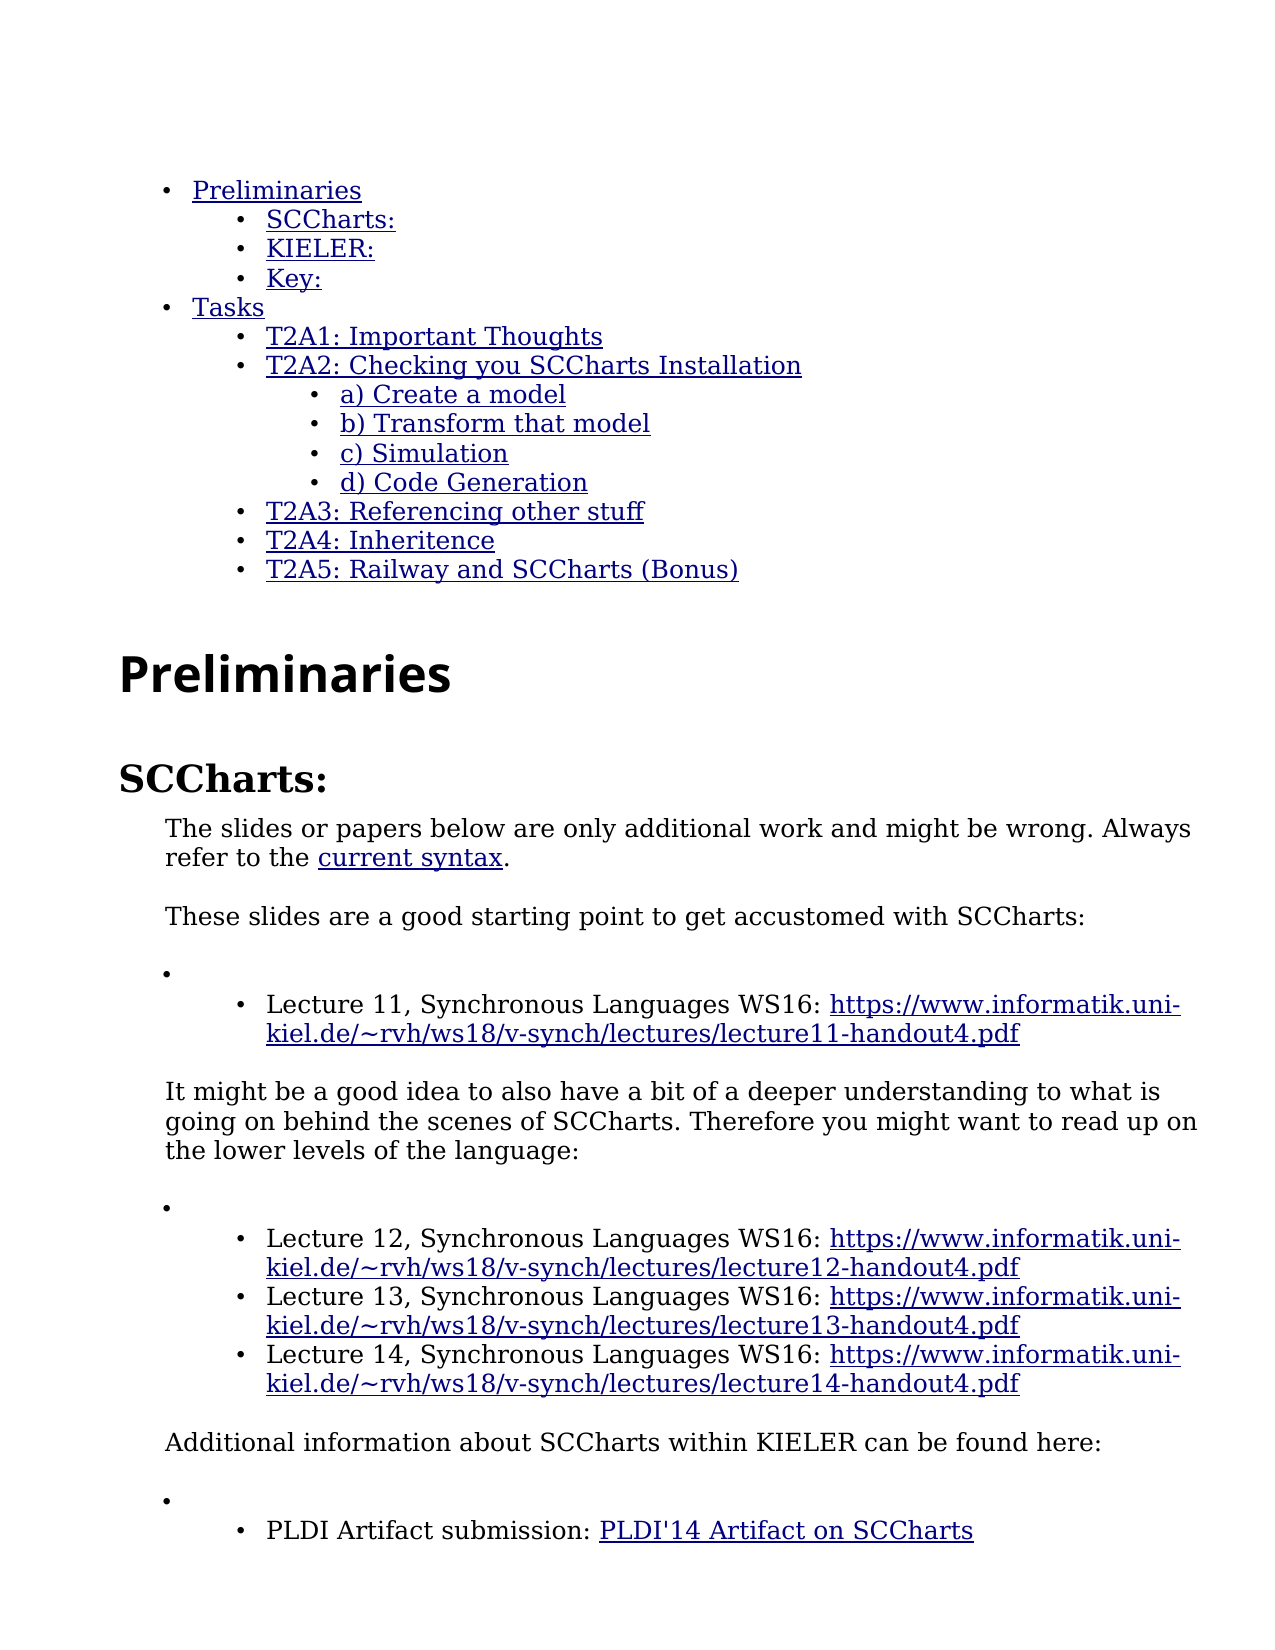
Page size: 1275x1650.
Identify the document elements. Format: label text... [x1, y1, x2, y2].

list SCCharts: [236, 206, 1216, 235]
list T2A3: Referencing other stuff [236, 497, 1216, 526]
text The slides or papers below are only additional work and might be wrong. Always refer to the current syntax. [165, 814, 1216, 872]
list Tasks [162, 293, 1216, 322]
subtitle SCCharts: [118, 758, 1216, 802]
list Lecture 11, Synchronous Languages WS16: https://www.informatik.uni-kiel.de/~rvh/ws18/v-synch/lectures/lecture11-handout4.pdf [236, 990, 1216, 1048]
list d) Code Generation [310, 468, 1216, 497]
list a) Create a model [310, 381, 1216, 410]
text It might be a good idea to also have a bit of a deeper understanding to what is going on behind the scenes of SCCharts. Therefore you might want to read up on the lower levels of the language: [165, 1078, 1216, 1165]
list Lecture 13, Synchronous Languages WS16: https://www.informatik.uni-kiel.de/~rvh/ws18/v-synch/lectures/lecture13-handout4.pdf [236, 1282, 1216, 1340]
list T2A4: Inheritence [236, 526, 1216, 556]
list b) Transform that model [310, 410, 1216, 439]
list T2A1: Important Thoughts [236, 322, 1216, 351]
list Preliminaries [162, 176, 1216, 206]
list PLDI Artifact submission: PLDI'14 Artifact on SCCharts [236, 1516, 1216, 1545]
subtitle Preliminaries [118, 639, 1216, 707]
list c) Simulation [310, 439, 1216, 468]
list Lecture 14, Synchronous Languages WS16: https://www.informatik.uni-kiel.de/~rvh/ws18/v-synch/lectures/lecture14-handout4.pdf [236, 1340, 1216, 1399]
list KIELER: [236, 235, 1216, 264]
text These slides are a good starting point to get accustomed with SCCharts: [165, 902, 1216, 931]
list Key: [236, 264, 1216, 293]
text Additional information about SCCharts within KIELER can be found here: [165, 1428, 1216, 1457]
list T2A2: Checking you SCCharts Installation [236, 351, 1216, 381]
list Lecture 12, Synchronous Languages WS16: https://www.informatik.uni-kiel.de/~rvh/ws18/v-synch/lectures/lecture12-handout4.pdf [236, 1224, 1216, 1282]
list T2A5: Railway and SCCharts (Bonus) [236, 556, 1216, 585]
